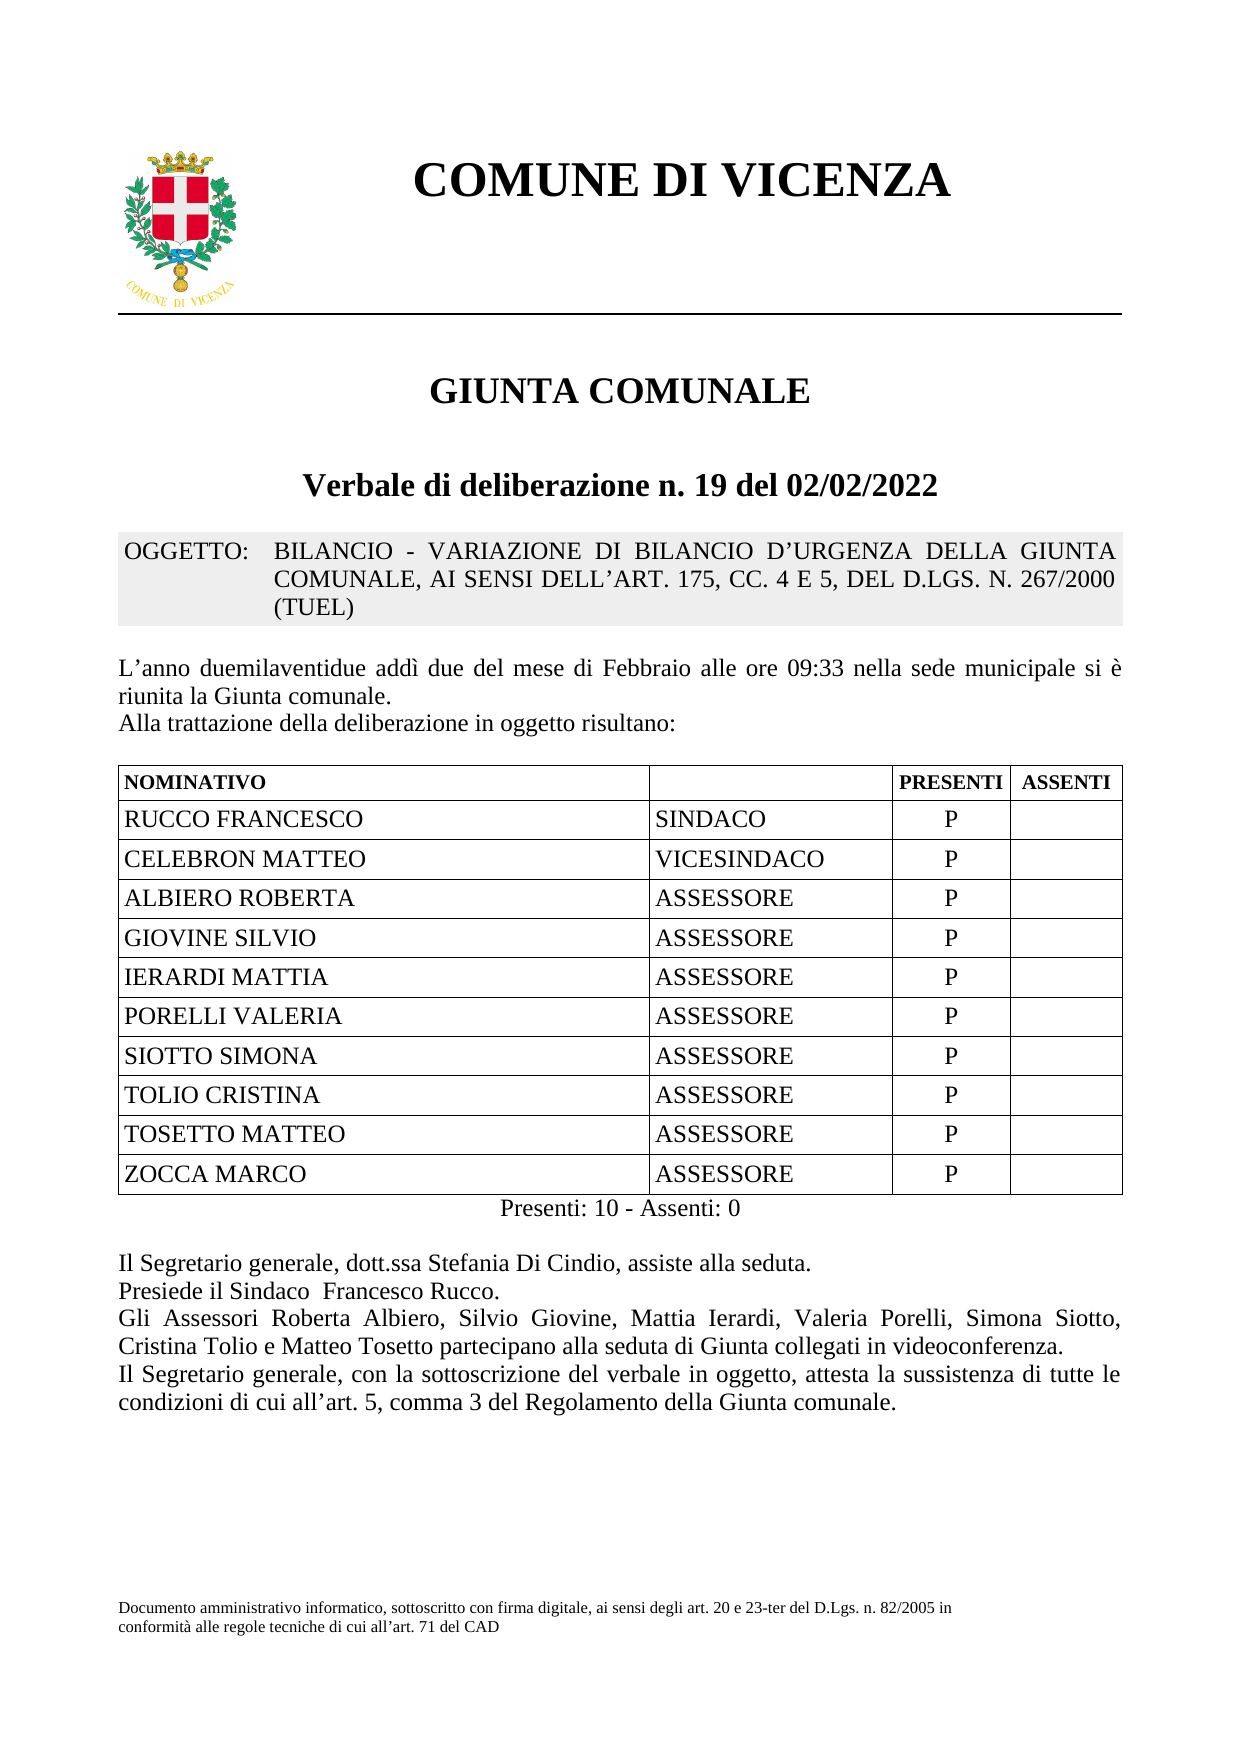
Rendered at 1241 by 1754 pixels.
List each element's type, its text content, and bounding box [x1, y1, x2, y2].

table_cell P [893, 958, 1010, 997]
table_cell ALBIERO ROBERTA [119, 880, 649, 918]
table_cell SINDACO [650, 801, 892, 839]
table_cell P [893, 919, 1010, 957]
table_cell [1011, 801, 1122, 839]
table_cell ASSESSORE [650, 919, 892, 957]
table_header [118, 146, 242, 313]
table_cell ASSESSORE [650, 1076, 892, 1115]
text GIUNTA COMUNALE [118, 370, 1122, 412]
table_header NOMINATIVO [119, 766, 649, 800]
table_cell [1011, 1076, 1122, 1115]
text Verbale di deliberazione n. 19 del 02/02/2022 [118, 467, 1122, 504]
table_cell [1011, 1155, 1122, 1193]
table_cell SIOTTO SIMONA [119, 1037, 649, 1075]
table_cell P [893, 1116, 1010, 1154]
table_cell TOSETTO MATTEO [119, 1116, 649, 1154]
table_cell [1011, 919, 1122, 957]
table_cell P [893, 998, 1010, 1036]
table_header BILANCIO - VARIAZIONE DI BILANCIO D’URGENZA DELLA GIUNTA COMUNALE, AI SENSI DELL’ART. 175, CC. 4 E 5, DEL D.LGS. N. 267/2000 (TUEL) [268, 532, 1123, 626]
table_cell ASSESSORE [650, 958, 892, 997]
text Presiede il Sindaco Francesco Rucco. [118, 1277, 1122, 1304]
table_cell P [893, 1076, 1010, 1115]
table_cell IERARDI MATTIA [119, 958, 649, 997]
table_cell P [893, 880, 1010, 918]
table_header OGGETTO: [118, 532, 268, 626]
table_cell P [893, 1037, 1010, 1075]
table_cell [1011, 958, 1122, 997]
table_header [650, 766, 892, 800]
table_cell RUCCO FRANCESCO [119, 801, 649, 839]
table_header PRESENTI [893, 766, 1010, 800]
table_cell TOLIO CRISTINA [119, 1076, 649, 1115]
table_cell [1011, 840, 1122, 878]
table_cell [1011, 1037, 1122, 1075]
picture [123, 151, 237, 307]
table_cell P [893, 840, 1010, 878]
table_cell ASSESSORE [650, 880, 892, 918]
text Il Segretario generale, dott.ssa Stefania Di Cindio, assiste alla seduta. [118, 1249, 1122, 1277]
table_cell ASSESSORE [650, 1116, 892, 1154]
table_cell GIOVINE SILVIO [119, 919, 649, 957]
table_cell PORELLI VALERIA [119, 998, 649, 1036]
table_cell ASSESSORE [650, 998, 892, 1036]
table_cell [1011, 880, 1122, 918]
text L’anno duemilaventidue addì due del mese di Febbraio alle ore 09:33 nella sede municipale si è riunita la Giunta comunale. [118, 654, 1122, 709]
text Presenti: 10 - Assenti: 0 [118, 1195, 1122, 1221]
table_cell ZOCCA MARCO [119, 1155, 649, 1193]
table_header COMUNE DI VICENZA [242, 146, 1122, 313]
table_cell P [893, 1155, 1010, 1193]
text Il Segretario generale, con la sottoscrizione del verbale in oggetto, attesta la sussistenza di tutte le condizioni di cui all’art. 5, comma 3 del Regolamento della Giunta comunale. [118, 1360, 1122, 1415]
table_cell CELEBRON MATTEO [119, 840, 649, 878]
table_cell ASSESSORE [650, 1037, 892, 1075]
table_cell VICESINDACO [650, 840, 892, 878]
table_cell [1011, 1116, 1122, 1154]
table_header ASSENTI [1011, 766, 1122, 800]
text Gli Assessori Roberta Albiero, Silvio Giovine, Mattia Ierardi, Valeria Porelli, Simona Siotto, Cristina Tolio e Matteo Tosetto partecipano alla seduta di Giunta collegati in videoconferenza. [118, 1304, 1122, 1360]
text Alla trattazione della deliberazione in oggetto risultano: [118, 709, 1122, 737]
table_cell [1011, 998, 1122, 1036]
table_cell P [893, 801, 1010, 839]
table_cell ASSESSORE [650, 1155, 892, 1193]
